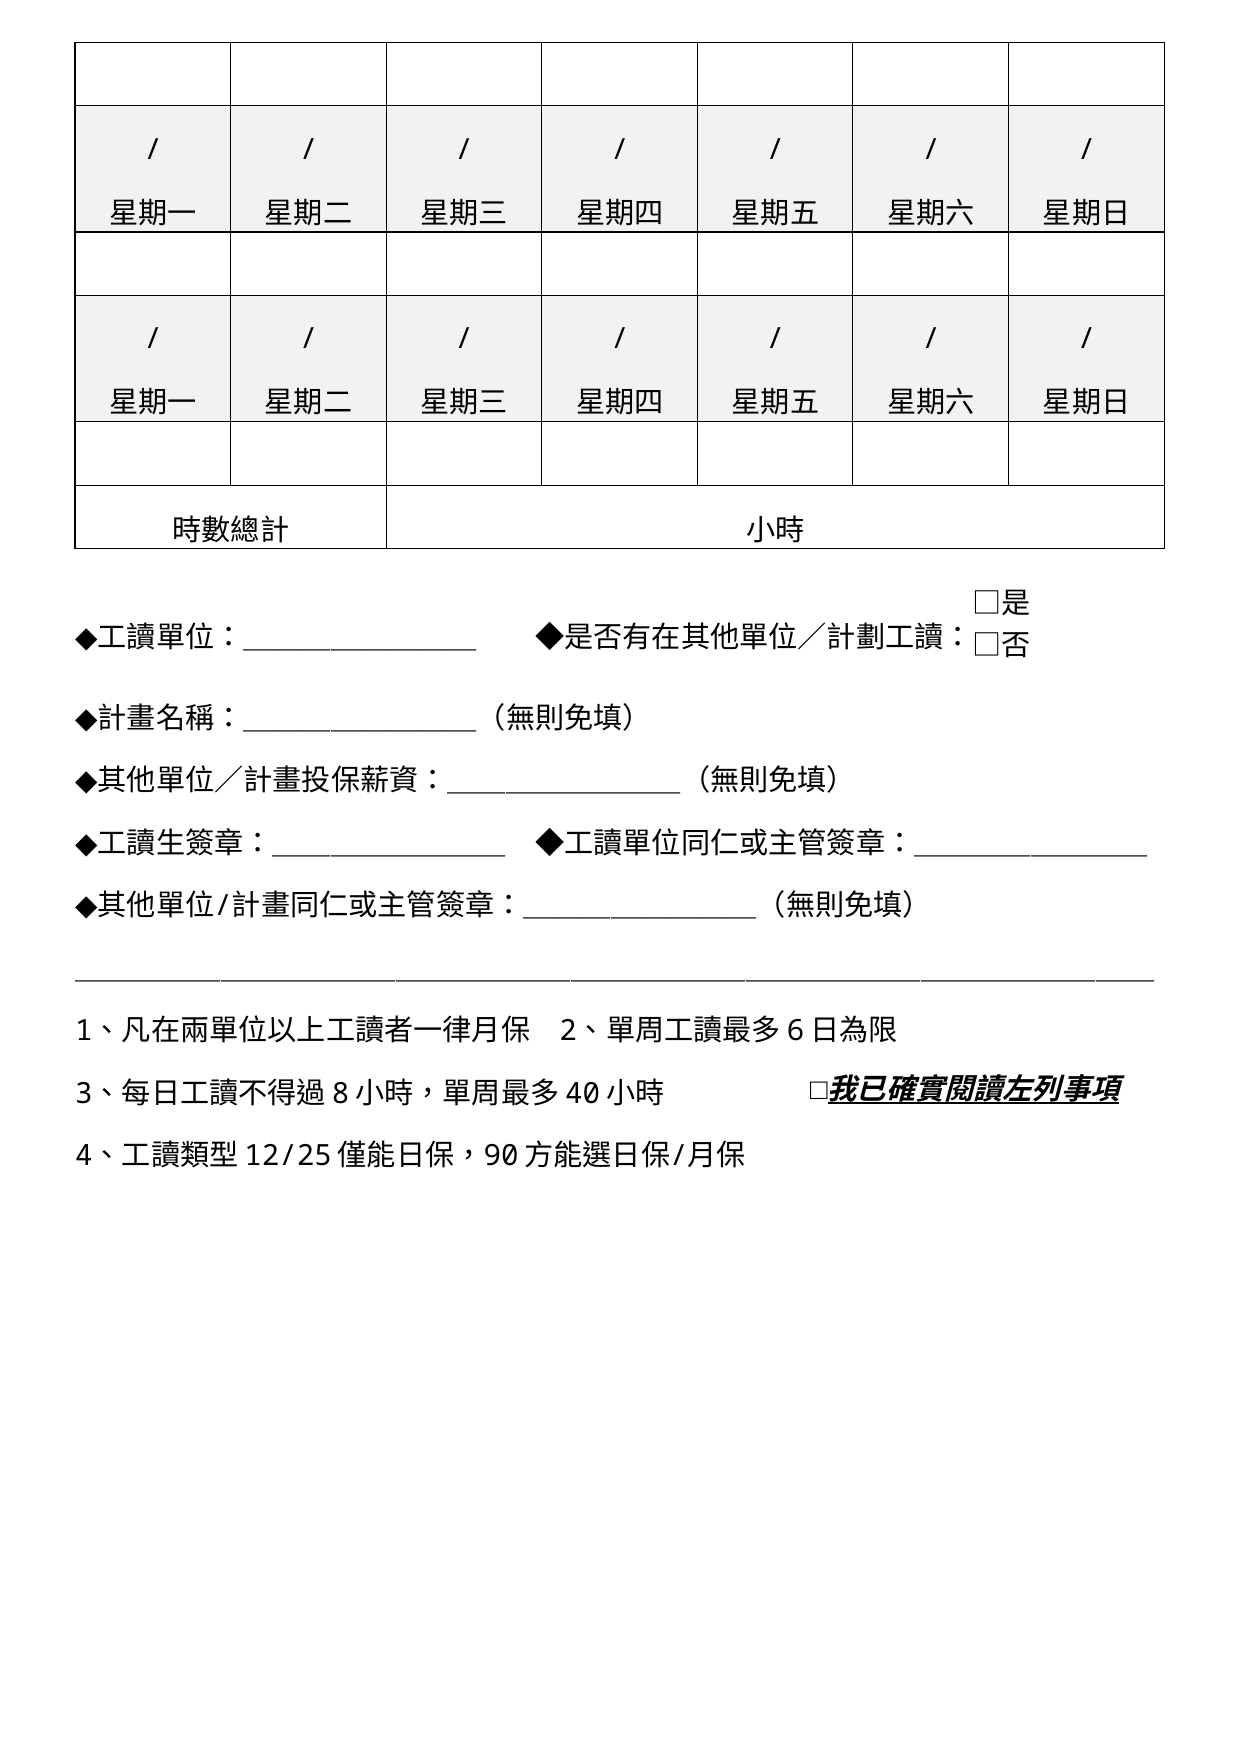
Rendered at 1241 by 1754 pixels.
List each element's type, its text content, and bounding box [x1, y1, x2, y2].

table_cell [1009, 422, 1164, 484]
table_cell [76, 422, 230, 484]
table_cell / 星期六 [853, 296, 1008, 421]
table_cell [853, 43, 1008, 105]
text 3、每日工讀不得過8小時，單周最多40小時 [75, 1049, 1165, 1288]
table_cell [1009, 233, 1164, 295]
table_cell [542, 43, 697, 105]
text ◆其他單位/計畫同仁或主管簽章：＿＿＿＿＿＿＿＿（無則免填） [75, 862, 1165, 924]
table_cell [231, 233, 386, 295]
table_cell [231, 43, 386, 105]
table_cell / 星期六 [853, 106, 1008, 231]
table_cell / 星期一 [76, 106, 230, 231]
text □我已確實閱讀左列事項 [810, 1066, 1150, 1108]
text ◆工讀生簽章：＿＿＿＿＿＿＿＿ ◆工讀單位同仁或主管簽章：＿＿＿＿＿＿＿＿ [75, 799, 1165, 862]
text 4、工讀類型12/25僅能日保，90方能選日保/月保 [75, 1112, 795, 1174]
table_cell / 星期二 [231, 106, 386, 231]
table_cell [76, 43, 230, 105]
text ◆其他單位／計畫投保薪資：＿＿＿＿＿＿＿＿（無則免填） [75, 737, 1165, 799]
table_cell [853, 233, 1008, 295]
table_cell 小時 [387, 486, 1164, 548]
table_cell [698, 422, 852, 484]
table_cell [231, 422, 386, 484]
table_cell / 星期四 [542, 106, 697, 231]
table_cell [76, 233, 230, 295]
table_cell [853, 422, 1008, 484]
table_cell [698, 43, 852, 105]
table_cell / 星期五 [698, 106, 852, 231]
table_cell / 星期一 [76, 296, 230, 421]
table_cell [1009, 43, 1164, 105]
table_cell [698, 233, 852, 295]
table_cell / 星期三 [387, 106, 541, 231]
table_cell [387, 233, 541, 295]
table_cell [542, 233, 697, 295]
text ◆工讀單位：＿＿＿＿＿＿＿＿ ◆是否有在其他單位／計劃工讀：□是□否 [75, 549, 1165, 674]
table_cell [387, 422, 541, 484]
table_cell / 星期二 [231, 296, 386, 421]
table_cell / 星期日 [1009, 106, 1164, 231]
table_cell / 星期四 [542, 296, 697, 421]
table_cell / 星期日 [1009, 296, 1164, 421]
text ◆計畫名稱：＿＿＿＿＿＿＿＿（無則免填） [75, 674, 1165, 737]
table_cell [542, 422, 697, 484]
text ＿＿＿＿＿＿＿＿＿＿＿＿＿＿＿＿＿＿＿＿＿＿＿＿＿＿＿＿＿＿＿＿＿＿＿＿＿ [75, 924, 1165, 987]
table_cell 時數總計 [76, 486, 386, 548]
table_cell / 星期三 [387, 296, 541, 421]
table_cell / 星期五 [698, 296, 852, 421]
text 1、凡在兩單位以上工讀者一律月保 2、單周工讀最多6日為限 [75, 987, 1165, 1049]
table_cell [387, 43, 541, 105]
